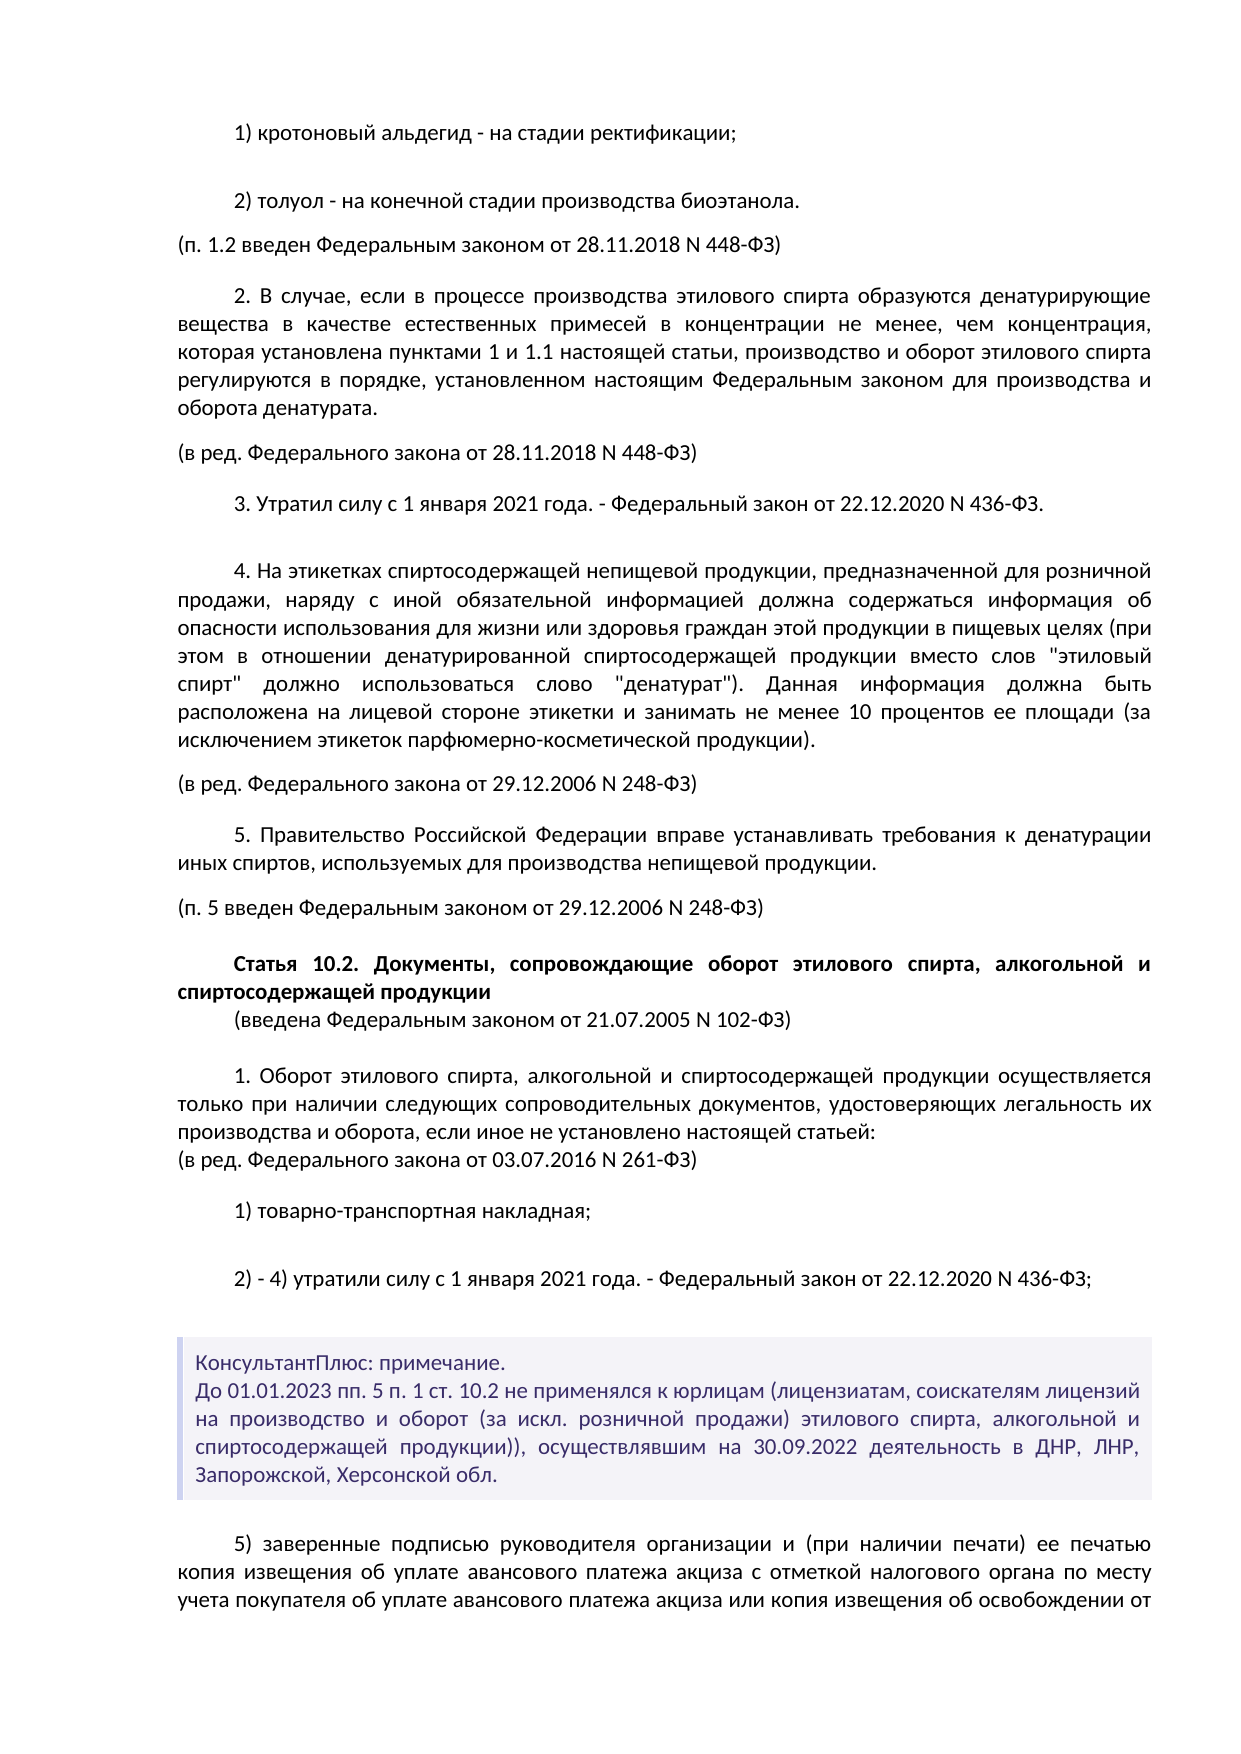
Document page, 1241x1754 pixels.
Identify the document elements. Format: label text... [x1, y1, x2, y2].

text 4. На этикетках спиртосодержащей непищевой продукции, предназначенной для розничной продажи, наряду с иной обязательной информацией должна содержаться информация об опасности использования для жизни или здоровья граждан этой продукции в пищевых целях (при этом в отношении денатурированной спиртосодержащей продукции вместо слов "этиловый спирт" должно использоваться слово "денатурат"). Данная информация должна быть расположена на лицевой стороне этикетки и занимать не менее 10 процентов ее площади (за исключением этикеток парфюмерно-косметической продукции). [177, 557, 1152, 753]
text (п. 1.2 введен Федеральным законом от 28.11.2018 N 448-ФЗ) [177, 230, 1152, 258]
title Статья 10.2. Документы, сопровождающие оборот этилового спирта, алкогольной и спиртосодержащей продукции [177, 949, 1152, 1005]
text 1) кротоновый альдегид - на стадии ректификации; [177, 118, 1152, 146]
table_header [177, 1337, 183, 1500]
table_header [1140, 1337, 1152, 1500]
text 2) толуол - на конечной стадии производства биоэтанола. [177, 186, 1152, 214]
text (введена Федеральным законом от 21.07.2005 N 102-ФЗ) [177, 1005, 1152, 1033]
text 1) товарно-транспортная накладная; [177, 1196, 1152, 1224]
text (в ред. Федерального закона от 29.12.2006 N 248-ФЗ) [177, 769, 1152, 797]
text (п. 5 введен Федеральным законом от 29.12.2006 N 248-ФЗ) [177, 893, 1152, 921]
text 5) заверенные подписью руководителя организации и (при наличии печати) ее печатью копия извещения об уплате авансового платежа акциза с отметкой налогового органа по месту учета покупателя об уплате авансового платежа акциза или копия извещения об освобождении от [177, 1529, 1152, 1613]
table_header [184, 1337, 195, 1500]
text 5. Правительство Российской Федерации вправе устанавливать требования к денатурации иных спиртов, используемых для производства непищевой продукции. [177, 820, 1152, 876]
text 3. Утратил силу с 1 января 2021 года. - Федеральный закон от 22.12.2020 N 436-ФЗ. [177, 489, 1152, 517]
text 2) - 4) утратили силу с 1 января 2021 года. - Федеральный закон от 22.12.2020 N 436-ФЗ; [177, 1264, 1152, 1292]
text (в ред. Федерального закона от 28.11.2018 N 448-ФЗ) [177, 438, 1152, 466]
table_header КонсультантПлюс: примечание. До 01.01.2023 пп. 5 п. 1 ст. 10.2 не применялся к юрлицам (лицензиатам, соискателям лицензий на производство и оборот (за искл. розничной продажи) этилового спирта, алкогольной и спиртосодержащей продукции)), осуществлявшим на 30.09.2022 деятельность в ДНР, ЛНР, Запорожской, Херсонской обл. [195, 1337, 1140, 1500]
text 2. В случае, если в процессе производства этилового спирта образуются денатурирующие вещества в качестве естественных примесей в концентрации не менее, чем концентрация, которая установлена пунктами 1 и 1.1 настоящей статьи, производство и оборот этилового спирта регулируются в порядке, установленном настоящим Федеральным законом для производства и оборота денатурата. [177, 281, 1152, 421]
text 1. Оборот этилового спирта, алкогольной и спиртосодержащей продукции осуществляется только при наличии следующих сопроводительных документов, удостоверяющих легальность их производства и оборота, если иное не установлено настоящей статьей: [177, 1061, 1152, 1145]
text (в ред. Федерального закона от 03.07.2016 N 261-ФЗ) [177, 1145, 1152, 1173]
